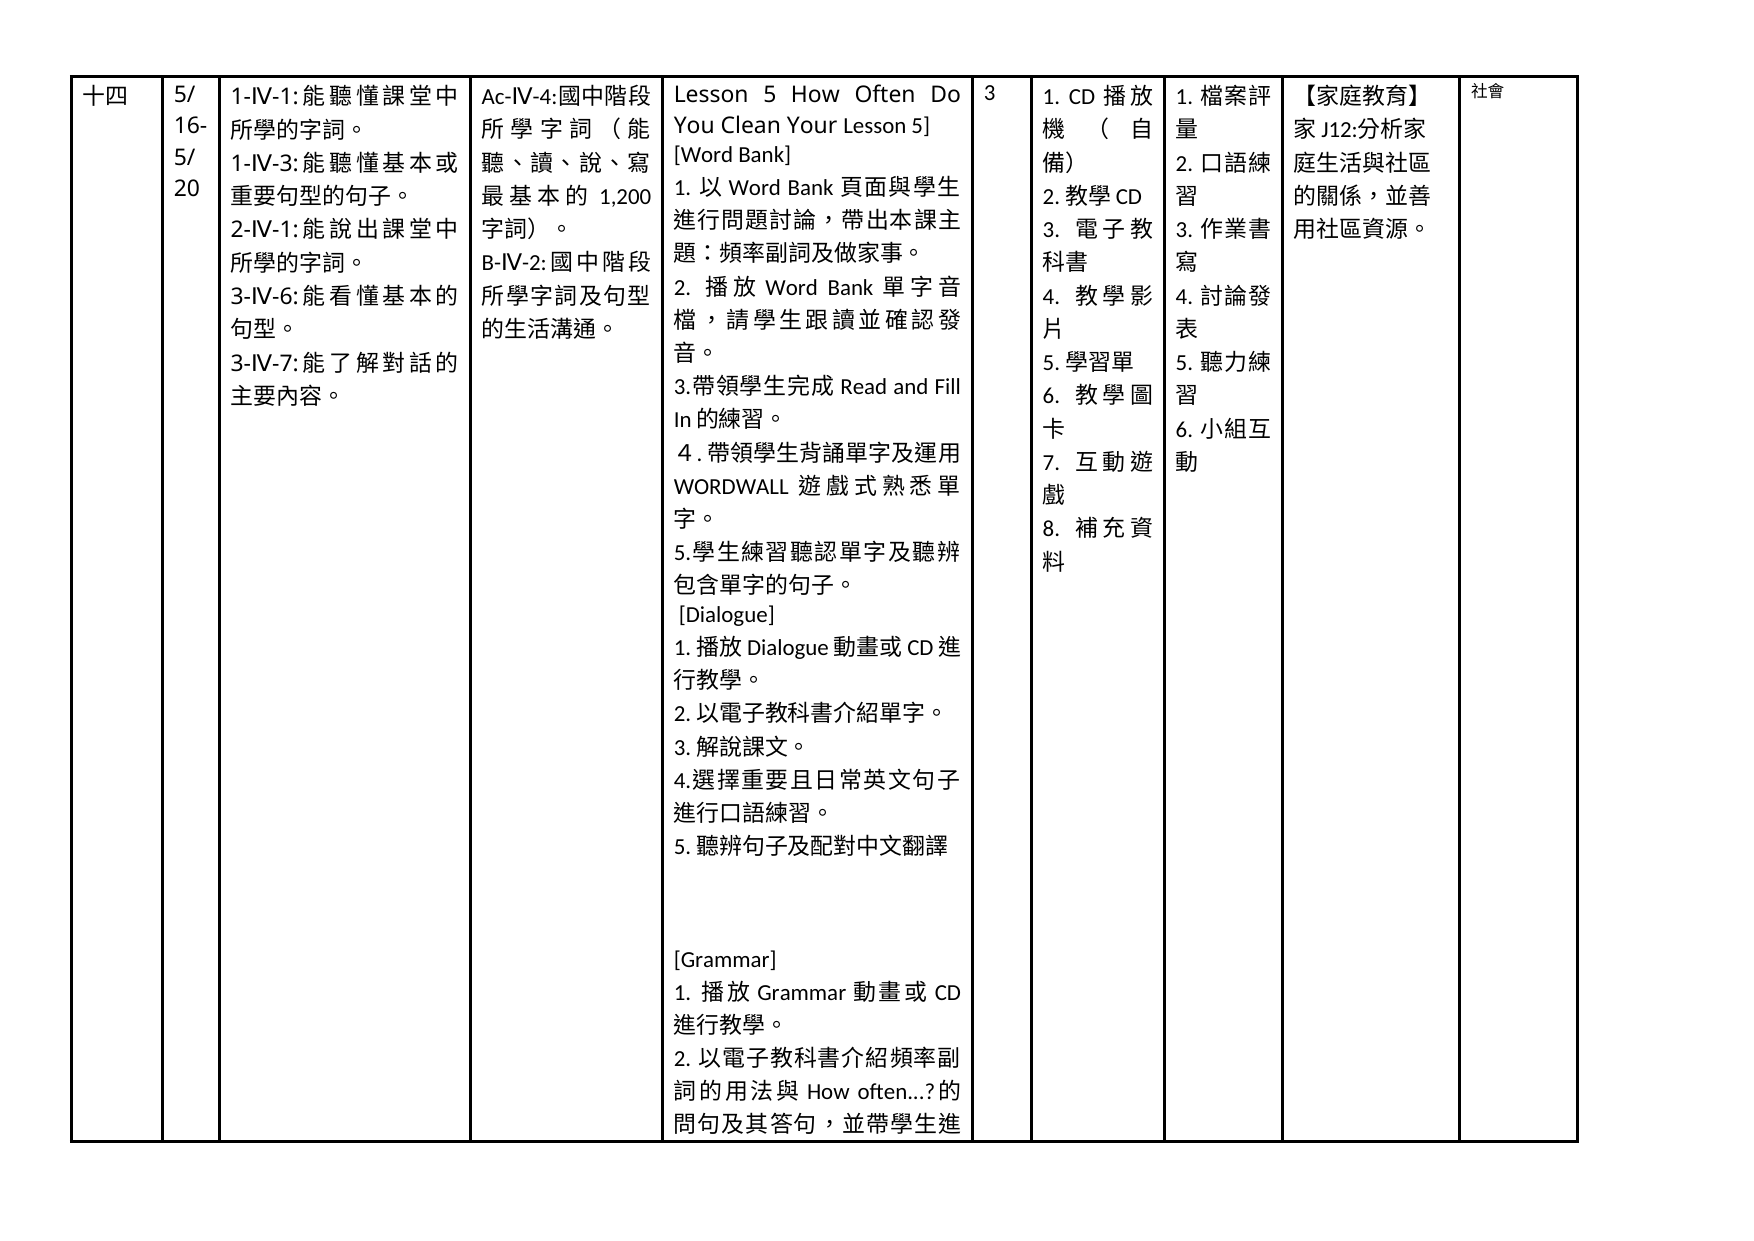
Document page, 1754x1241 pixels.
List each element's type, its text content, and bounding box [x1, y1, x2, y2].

table_cell Ac-Ⅳ-4:國中階段所學字詞（能聽、讀、說、寫最基本的1,200字詞）。 B-Ⅳ-2:國中階段所學字詞及句型的生活溝通。 [472, 78, 661, 1139]
table_cell 1. CD播放機（自備） 2. 教學CD 3. 電子教科書 4. 教學影片 5. 學習單 6. 教學圖卡 7. 互動遊戲 8. 補充資料 [1033, 78, 1163, 1139]
table_cell 社會 [1461, 78, 1576, 1139]
table_cell 【家庭教育】 家J12:分析家庭生活與社區的關係，並善用社區資源。 [1284, 78, 1458, 1139]
table_cell 1-Ⅳ-1:能聽懂課堂中所學的字詞。 1-Ⅳ-3:能聽懂基本或重要句型的句子。 2-Ⅳ-1:能說出課堂中所學的字詞。 3-Ⅳ-6:能看懂基本的句型。 3-Ⅳ-7:能了解對話的主要內容。 [221, 78, 469, 1139]
table_cell Lesson 5 How Often Do You Clean Your Lesson 5] [Word Bank] 1. 以Word Bank頁面與學生進行問題討論，帶出本課主題：頻率副詞及做家事。 2. 播放Word Bank單字音檔，請學生跟讀並確認發音。 3.帶領學生完成Read and Fill In的練習。 ４. 帶領學生背誦單字及運用WORDWALL遊戲式熟悉單字。 5.學生練習聽認單字及聽辨包含單字的句子。 [Dialogue] 1. 播放Dialogue動畫或CD進行教學。 2. 以電子教科書介紹單字。 3. 解說課文。 4.選擇重要且日常英文句子進行口語練習。 5. 聽辨句子及配對中文翻譯 [Grammar] 1. 播放Grammar動畫或CD進行教學。 2. 以電子教科書介紹頻率副詞的用法與How often...?的問句及其答句，並帶學生進 [664, 78, 971, 1139]
table_cell 3 [974, 78, 1030, 1139]
table_cell 1. 檔案評量 2. 口語練習 3. 作業書寫 4. 討論發表 5. 聽力練習 6. 小組互動 [1166, 78, 1281, 1139]
table_cell 十四 [73, 78, 161, 1139]
table_cell 5/16-5/20 [164, 78, 218, 1139]
